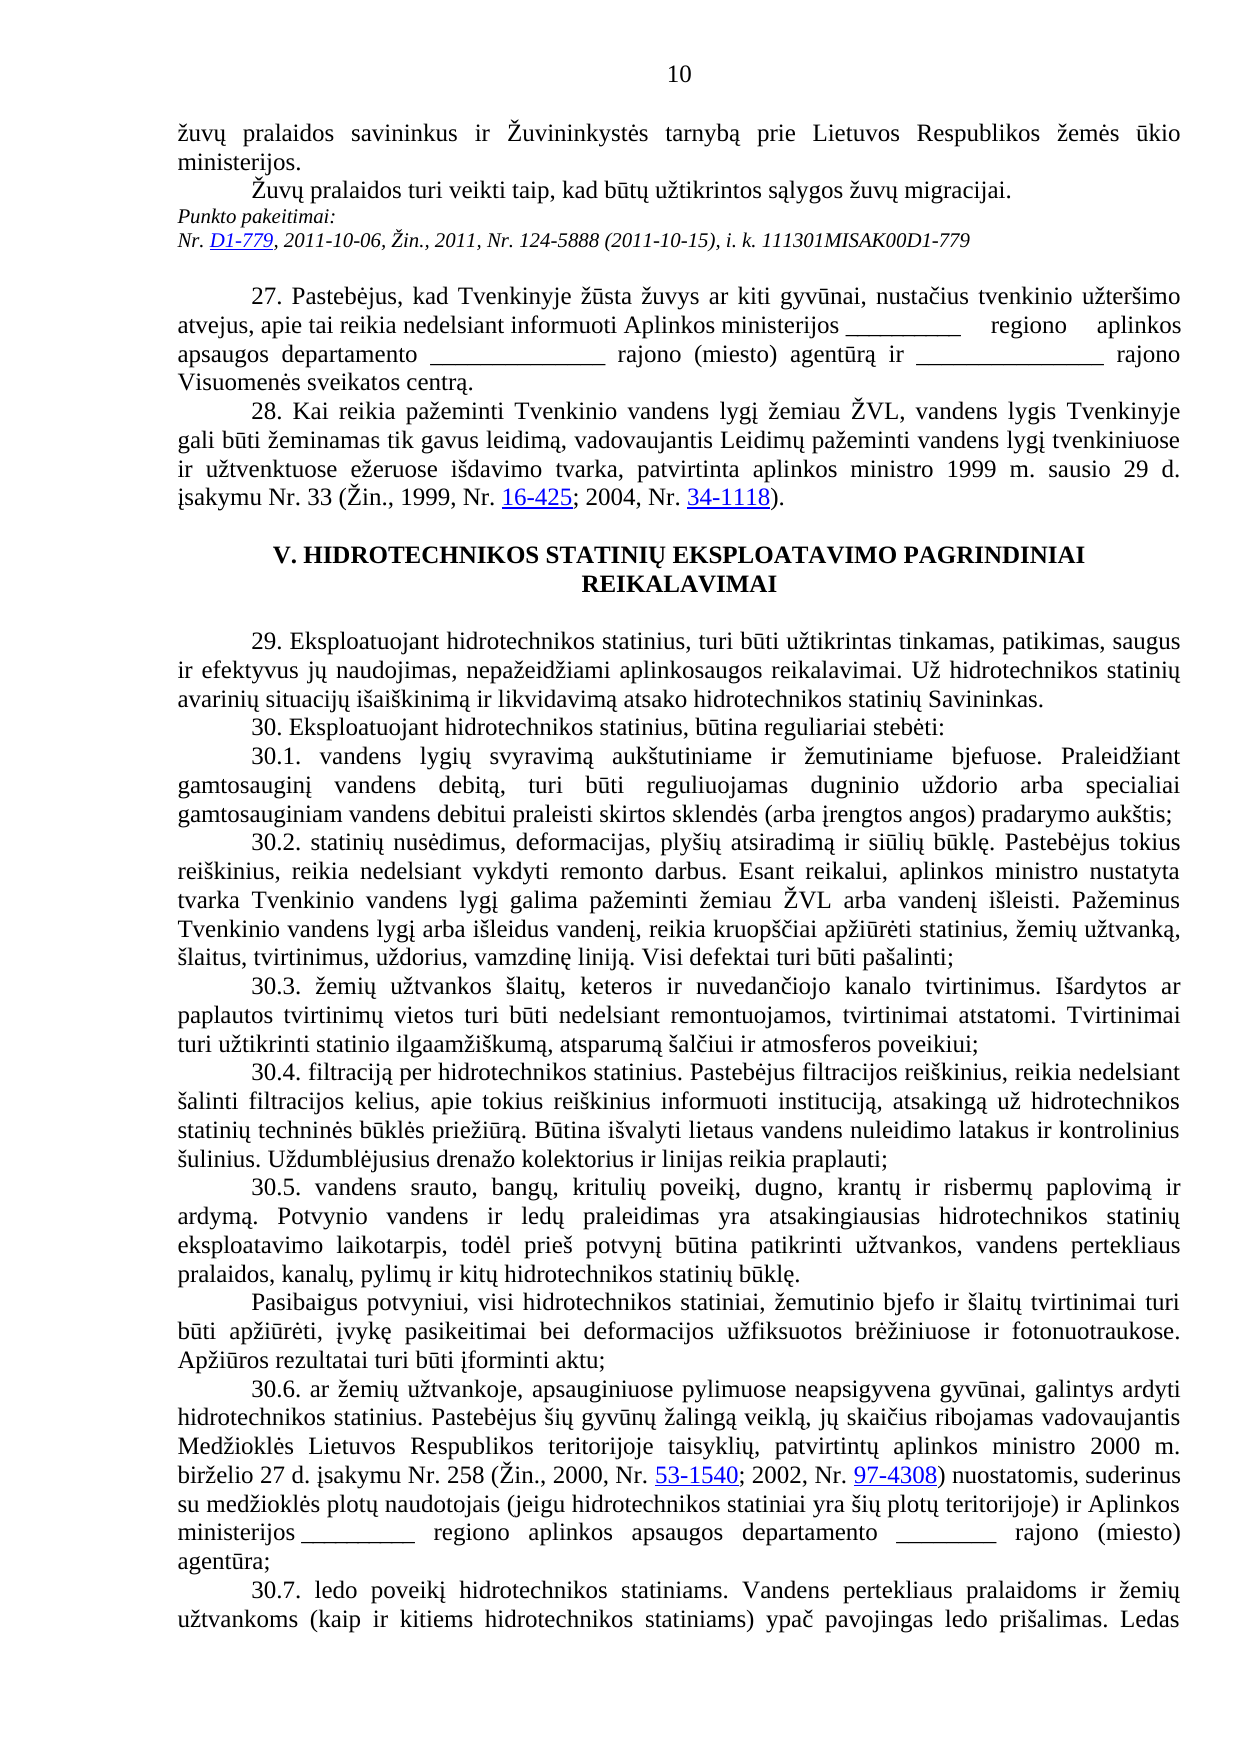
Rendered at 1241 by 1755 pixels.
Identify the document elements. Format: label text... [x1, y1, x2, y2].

text Pasibaigus potvyniui, visi hidrotechnikos statiniai, žemutinio bjefo ir šlaitų tvirtinimai turi būti apžiūrėti, įvykę pasikeitimai bei deformacijos užfiksuotos brėžiniuose ir fotonuotraukose. Apžiūros rezultatai turi būti įforminti aktu; [177, 1287, 1181, 1374]
text 30.7. ledo poveikį hidrotechnikos statiniams. Vandens pertekliaus pralaidoms ir žemių užtvankoms (kaip ir kitiems hidrotechnikos statiniams) ypač pavojingas ledo prišalimas. Ledas [177, 1575, 1181, 1632]
text 28. Kai reikia pažeminti Tvenkinio vandens lygį žemiau ŽVL, vandens lygis Tvenkinyje gali būti žeminamas tik gavus leidimą, vadovaujantis Leidimų pažeminti vandens lygį tvenkiniuose ir užtvenktuose ežeruose išdavimo tvarka, patvirtinta aplinkos ministro 1999 m. sausio 29 d. įsakymu Nr. 33 (Žin., 1999, Nr. 16-425; 2004, Nr. 34-1118). [177, 396, 1181, 511]
text 29. Eksploatuojant hidrotechnikos statinius, turi būti užtikrintas tinkamas, patikimas, saugus ir efektyvus jų naudojimas, nepažeidžiami aplinkosaugos reikalavimai. Už hidrotechnikos statinių avarinių situacijų išaiškinimą ir likvidavimą atsako hidrotechnikos statinių Savininkas. [177, 626, 1181, 712]
text 26. Žuvų pralaidos turi veikti visą teorinį žuvų neršto migracijos laikotarpį, išskyrus atvejus, kai Aplinkos ministerijos regiono aplinkos apsaugos departamentas nustato konkrečių metų žuvų neršto migracijos laikotarpį pagal Žuvininkystės tarnybos prie Lietuvos Respublikos žemės ūkio ministerijos (atsižvelgiant į kompetentingų institucijų atliktų tyrimų rezultatus) teikimą. Apie priimtą sprendimą dėl konkrečių metų žuvų neršto migracijos laikotarpio patikslinimo Aplinkos ministerijos regiono aplinkos apsaugos departamentas turi informuoti žuvų pralaidos savininkus ir Žuvininkystės tarnybą prie Lietuvos Respublikos žemės ūkio ministerijos. [177, 118, 1181, 176]
text 30.4. filtraciją per hidrotechnikos statinius. Pastebėjus filtracijos reiškinius, reikia nedelsiant šalinti filtracijos kelius, apie tokius reiškinius informuoti instituciją, atsakingą už hidrotechnikos statinių techninės būklės priežiūrą. Būtina išvalyti lietaus vandens nuleidimo latakus ir kontrolinius šulinius. Uždumblėjusius drenažo kolektorius ir linijas reikia praplauti; [177, 1057, 1181, 1172]
text 30.5. vandens srauto, bangų, kritulių poveikį, dugno, krantų ir risbermų paplovimą ir ardymą. Potvynio vandens ir ledų praleidimas yra atsakingiausias hidrotechnikos statinių eksploatavimo laikotarpis, todėl prieš potvynį būtina patikrinti užtvankos, vandens pertekliaus pralaidos, kanalų, pylimų ir kitų hidrotechnikos statinių būklę. [177, 1172, 1181, 1287]
text Nr. D1-779, 2011-10-06, Žin., 2011, Nr. 124-5888 (2011-10-15), i. k. 111301MISAK00D1-779 [177, 228, 1181, 252]
text 30. Eksploatuojant hidrotechnikos statinius, būtina reguliariai stebėti: [177, 712, 1181, 741]
text Punkto pakeitimai: [177, 204, 1181, 228]
text 30.3. žemių užtvankos šlaitų, keteros ir nuvedančiojo kanalo tvirtinimus. Išardytos ar paplautos tvirtinimų vietos turi būti nedelsiant remontuojamos, tvirtinimai atstatomi. Tvirtinimai turi užtikrinti statinio ilgaamžiškumą, atsparumą šalčiui ir atmosferos poveikiui; [177, 971, 1181, 1057]
text 27. Pastebėjus, kad Tvenkinyje žūsta žuvys ar kiti gyvūnai, nustačius tvenkinio užteršimo atvejus, apie tai reikia nedelsiant informuoti Aplinkos ministerijos regiono aplinkos apsaugos departamento ______________ rajono (miesto) agentūrą ir _______________ rajono Visuomenės sveikatos centrą. [177, 281, 1181, 396]
text V. HIDROTECHNIKOS STATINIŲ EKSPLOATAVIMO PAGRINDINIAI REIKALAVIMAI [177, 540, 1181, 597]
text 30.1. vandens lygių svyravimą aukštutiniame ir žemutiniame bjefuose. Praleidžiant gamtosauginį vandens debitą, turi būti reguliuojamas dugninio uždorio arba specialiai gamtosauginiam vandens debitui praleisti skirtos sklendės (arba įrengtos angos) pradarymo aukštis; [177, 741, 1181, 827]
text Žuvų pralaidos turi veikti taip, kad būtų užtikrintos sąlygos žuvų migracijai. [177, 176, 1181, 204]
text 30.6. ar žemių užtvankoje, apsauginiuose pylimuose neapsigyvena gyvūnai, galintys ardyti hidrotechnikos statinius. Pastebėjus šių gyvūnų žalingą veiklą, jų skaičius ribojamas vadovaujantis Medžioklės Lietuvos Respublikos teritorijoje taisyklių, patvirtintų aplinkos ministro 2000 m. birželio 27 d. įsakymu Nr. 258 (Žin., 2000, Nr. 53-1540; 2002, Nr. 97-4308) nuostatomis, suderinus su medžioklės plotų naudotojais (jeigu hidrotechnikos statiniai yra šių plotų teritorijoje) ir Aplinkos ministerijos regiono aplinkos apsaugos departamento ________ rajono (miesto) agentūra; [177, 1374, 1181, 1575]
text 30.2. statinių nusėdimus, deformacijas, plyšių atsiradimą ir siūlių būklę. Pastebėjus tokius reiškinius, reikia nedelsiant vykdyti remonto darbus. Esant reikalui, aplinkos ministro nustatyta tvarka Tvenkinio vandens lygį galima pažeminti žemiau ŽVL arba vandenį išleisti. Pažeminus Tvenkinio vandens lygį arba išleidus vandenį, reikia kruopščiai apžiūrėti statinius, žemių užtvanką, šlaitus, tvirtinimus, uždorius, vamzdinę liniją. Visi defektai turi būti pašalinti; [177, 827, 1181, 971]
